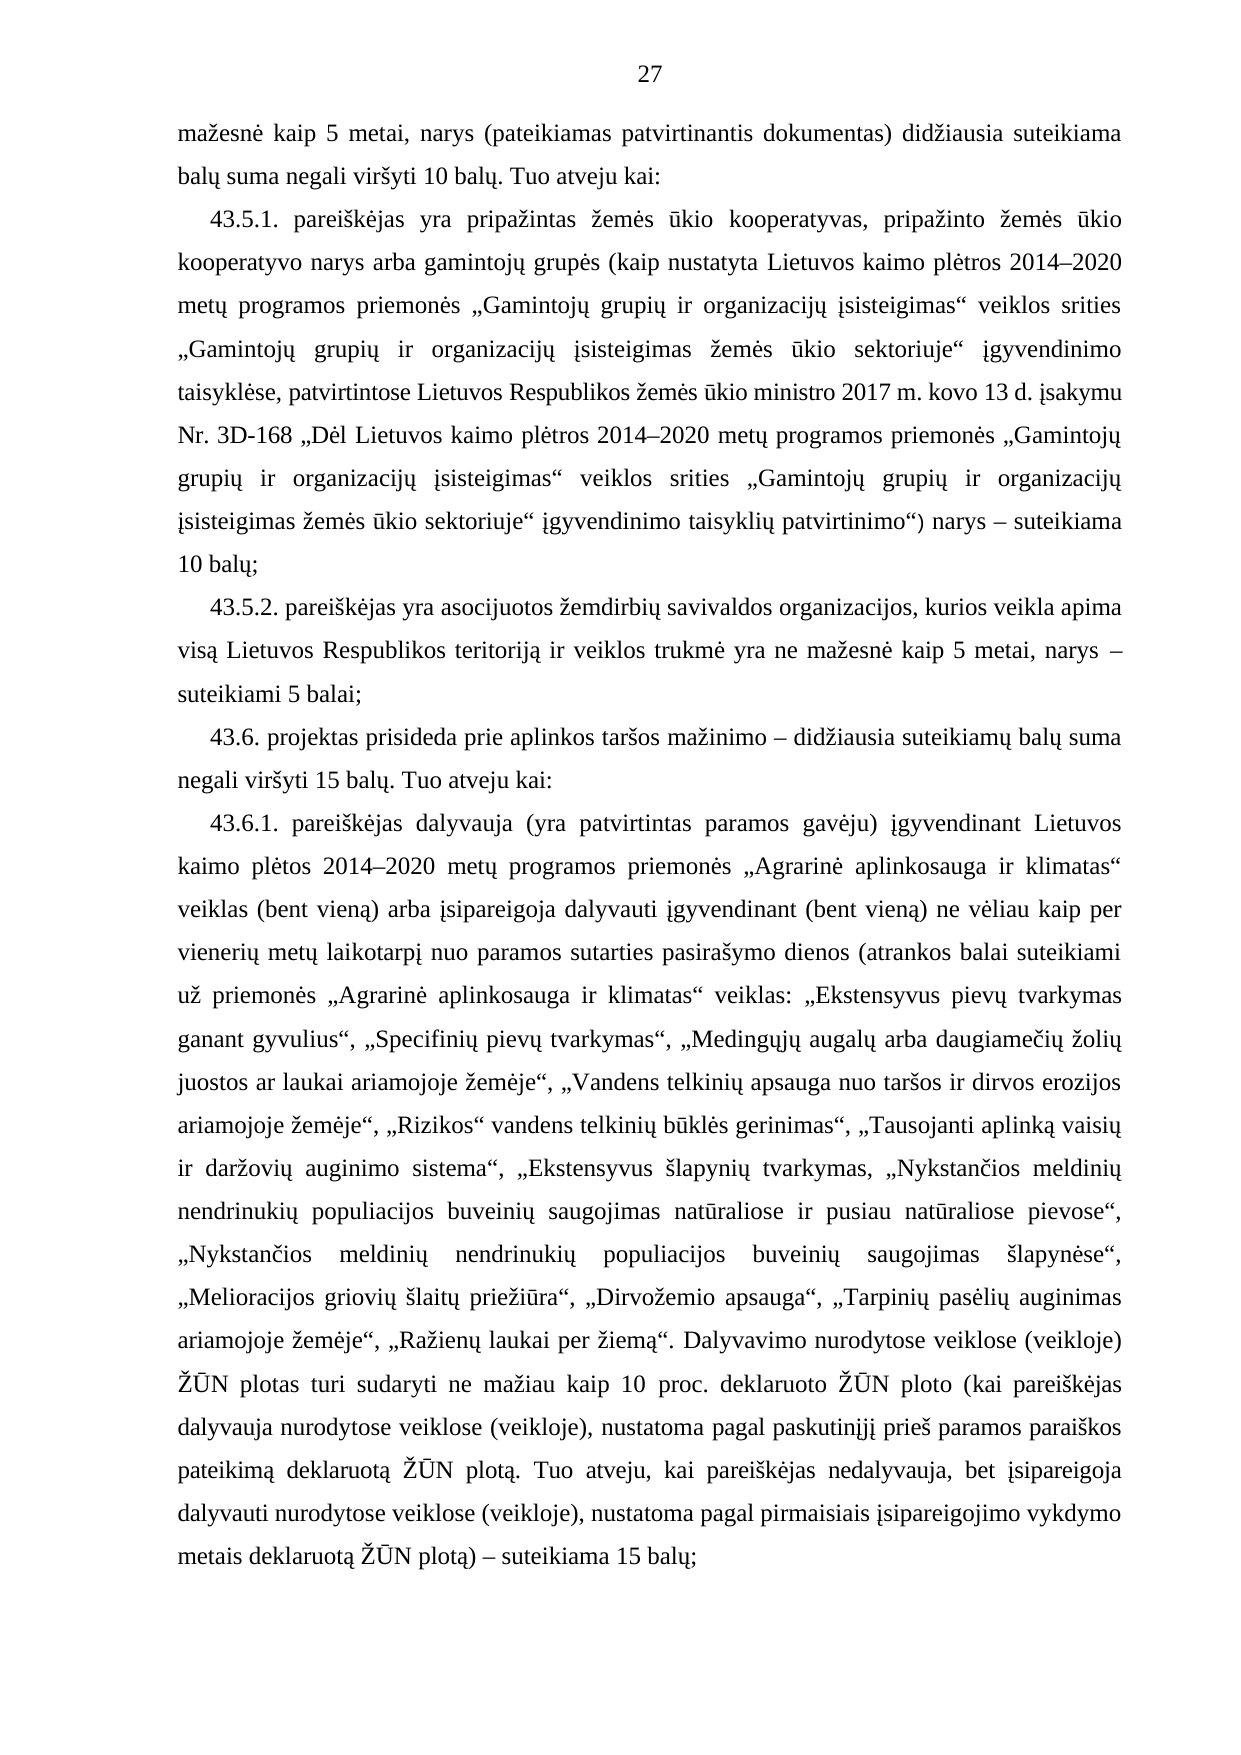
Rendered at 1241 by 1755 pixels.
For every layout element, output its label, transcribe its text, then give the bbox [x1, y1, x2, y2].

text mažesnė kaip 5 metai, narys (pateikiamas patvirtinantis dokumentas) didžiausia suteikiama balų suma negali viršyti 10 balų. Tuo atveju kai: [177, 118, 1122, 190]
text 43.5.1. pareiškėjas yra pripažintas žemės ūkio kooperatyvas, pripažinto žemės ūkio kooperatyvo narys arba gamintojų grupės (kaip nustatyta Lietuvos kaimo plėtros 2014–2020 metų programos priemonės „Gamintojų grupių ir organizacijų įsisteigimas“ veiklos srities „Gamintojų grupių ir organizacijų įsisteigimas žemės ūkio sektoriuje“ įgyvendinimo taisyklėse, patvirtintose Lietuvos Respublikos žemės ūkio ministro 2017 m. kovo 13 d. įsakymu Nr. 3D-168 „Dėl Lietuvos kaimo plėtros 2014–2020 metų programos priemonės „Gamintojų grupių ir organizacijų įsisteigimas“ veiklos srities „Gamintojų grupių ir organizacijų įsisteigimas žemės ūkio sektoriuje“ įgyvendinimo taisyklių patvirtinimo“) narys – suteikiama 10 balų; [177, 204, 1122, 578]
text 43.6. projektas prisideda prie aplinkos taršos mažinimo – didžiausia suteikiamų balų suma negali viršyti 15 balų. Tuo atveju kai: [177, 722, 1122, 794]
text 43.6.1. pareiškėjas dalyvauja (yra patvirtintas paramos gavėju) įgyvendinant Lietuvos kaimo plėtos 2014–2020 metų programos priemonės „Agrarinė aplinkosauga ir klimatas“ veiklas (bent vieną) arba įsipareigoja dalyvauti įgyvendinant (bent vieną) ne vėliau kaip per vienerių metų laikotarpį nuo paramos sutarties pasirašymo dienos (atrankos balai suteikiami už priemonės „Agrarinė aplinkosauga ir klimatas“ veiklas: „Ekstensyvus pievų tvarkymas ganant gyvulius“, „Specifinių pievų tvarkymas“, „Medingųjų augalų arba daugiamečių žolių juostos ar laukai ariamojoje žemėje“, „Vandens telkinių apsauga nuo taršos ir dirvos erozijos ariamojoje žemėje“, „Rizikos“ vandens telkinių būklės gerinimas“, „Tausojanti aplinką vaisių ir daržovių auginimo sistema“, „Ekstensyvus šlapynių tvarkymas, „Nykstančios meldinių nendrinukių populiacijos buveinių saugojimas natūraliose ir pusiau natūraliose pievose“, „Nykstančios meldinių nendrinukių populiacijos buveinių saugojimas šlapynėse“, „Melioracijos griovių šlaitų priežiūra“, „Dirvožemio apsauga“, „Tarpinių pasėlių auginimas ariamojoje žemėje“, „Ražienų laukai per žiemą“. Dalyvavimo nurodytose veiklose (veikloje) ŽŪN plotas turi sudaryti ne mažiau kaip 10 proc. deklaruoto ŽŪN ploto (kai pareiškėjas dalyvauja nurodytose veiklose (veikloje), nustatoma pagal paskutinįjį prieš paramos paraiškos pateikimą deklaruotą ŽŪN plotą. Tuo atveju, kai pareiškėjas nedalyvauja, bet įsipareigoja dalyvauti nurodytose veiklose (veikloje), nustatoma pagal pirmaisiais įsipareigojimo vykdymo metais deklaruotą ŽŪN plotą) – suteikiama 15 balų; [177, 808, 1122, 1570]
text 43.5.2. pareiškėjas yra asocijuotos žemdirbių savivaldos organizacijos, kurios veikla apima visą Lietuvos Respublikos teritoriją ir veiklos trukmė yra ne mažesnė kaip 5 metai, narys – suteikiami 5 balai; [177, 592, 1122, 707]
